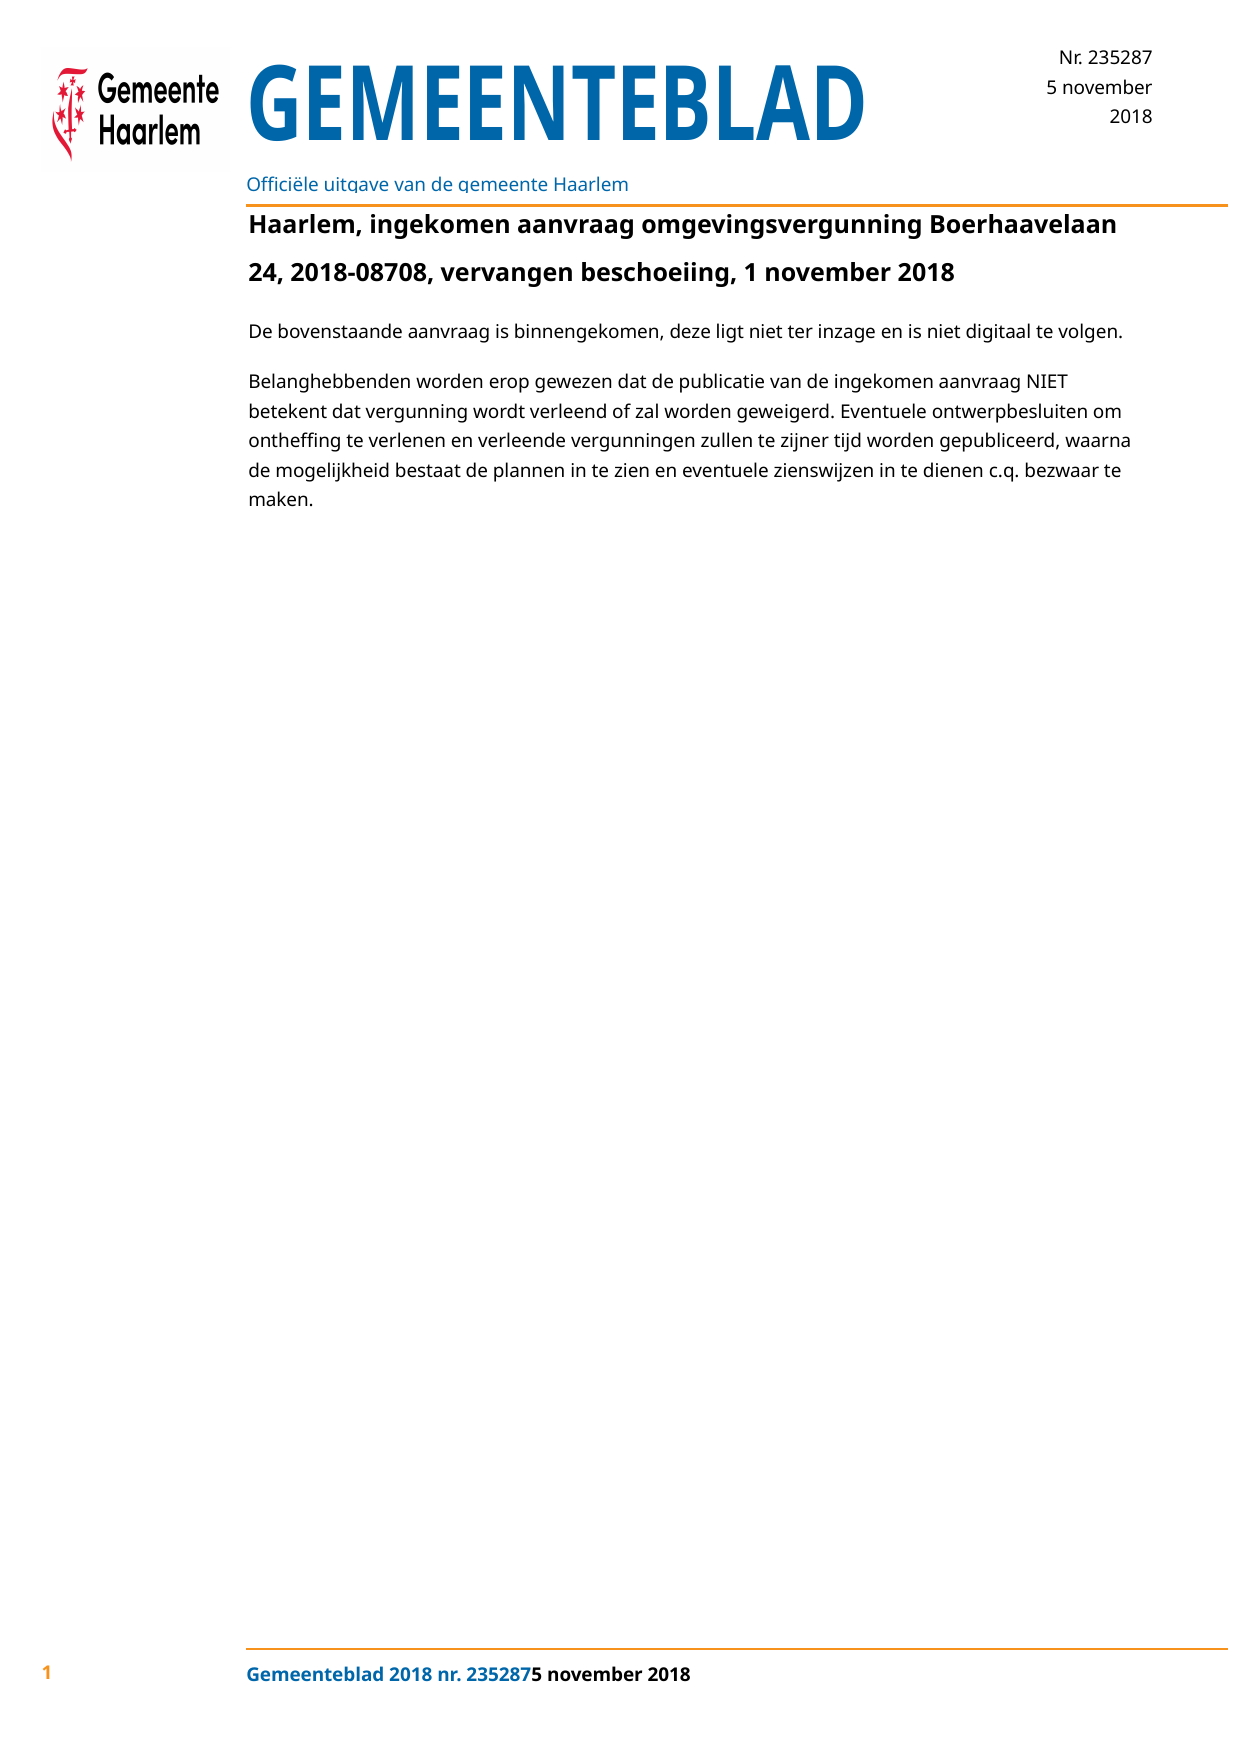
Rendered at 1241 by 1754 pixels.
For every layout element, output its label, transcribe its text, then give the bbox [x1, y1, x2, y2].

text Belanghebbenden worden erop gewezen dat de publicatie van de ingekomen aanvraag NIET betekent dat vergunning wordt verleend of zal worden geweigerd. Eventuele ontwerpbesluiten om ontheffing te verlenen en verleende vergunningen zullen te zijner tijd worden gepubliceerd, waarna de mogelijkheid bestaat de plannen in te zien en eventuele zienswijzen in te dienen c.q. bezwaar te maken. [248, 368, 1152, 512]
picture [41, 47, 231, 172]
text Haarlem, ingekomen aanvraag omgevingsvergunning Boerhaavelaan 24, 2018-08708, vervangen beschoeiing, 1 november 2018 [248, 207, 1152, 288]
text De bovenstaande aanvraag is binnengekomen, deze ligt niet ter inzage en is niet digitaal te volgen. [248, 318, 1152, 344]
